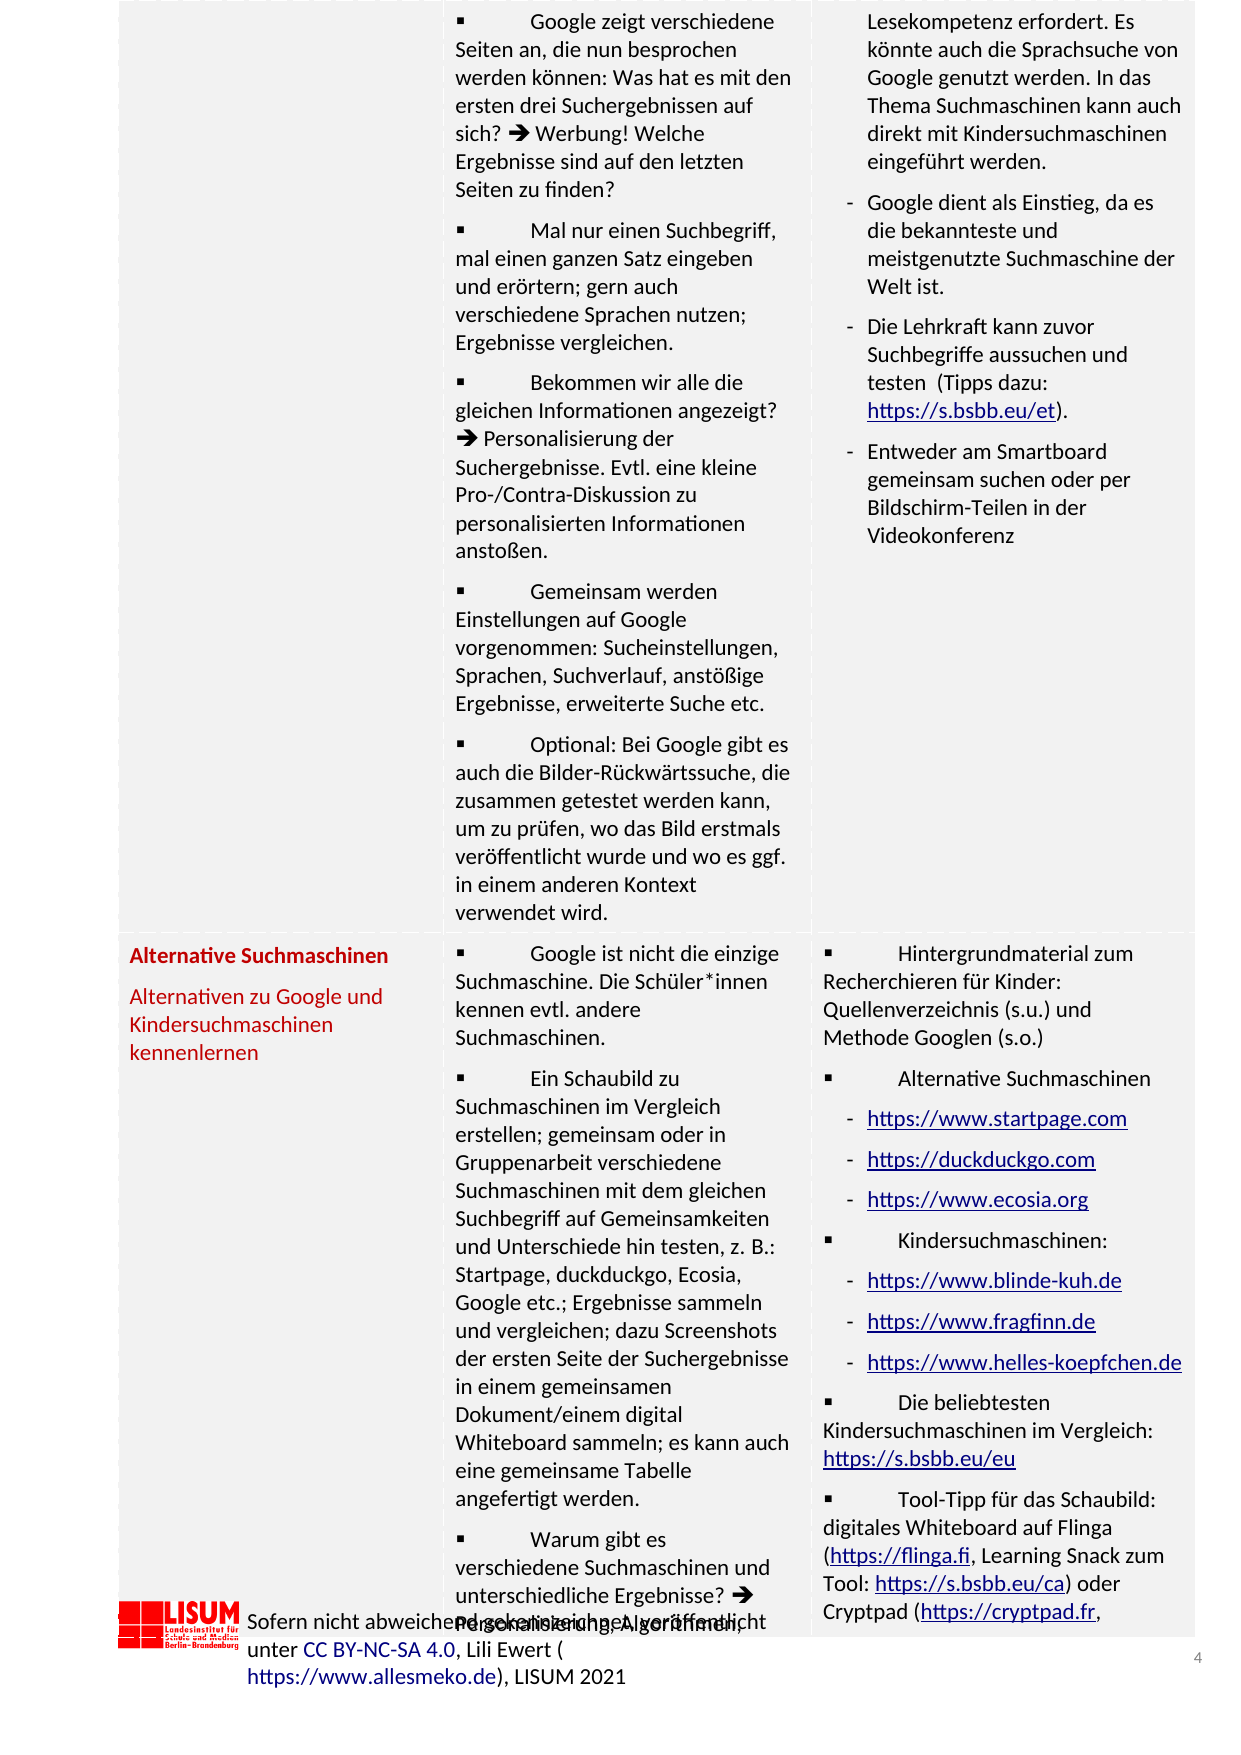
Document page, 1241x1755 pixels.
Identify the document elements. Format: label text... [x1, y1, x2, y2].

table_cell Alternative Suchmaschinen Alternativen zu Google und Kindersuchmaschinen kennenlernen [118, 932, 444, 1637]
table_cell Hintergrundmaterial zum Recherchieren für Kinder: Quellenverzeichnis (s.u.) und Methode Googlen (s.o.) Alternative Suchmaschinen https://www.startpage.com https://duckduckgo.com https://www.ecosia.org Kindersuchmaschinen: https://www.blinde-kuh.de https://www.fragfinn.de https://www.helles-koepfchen.de Die beliebtesten Kindersuchmaschinen im Vergleich: https://s.bsbb.eu/eu Tool-Tipp für das Schaubild: digitales Whiteboard auf Flinga (https://flinga.fi, Learning Snack zum Tool: https://s.bsbb.eu/ca) oder Cryptpad (https://cryptpad.fr, [812, 932, 1195, 1637]
table_cell Was bedeutet „googlen“ und was ist Google eigentlich?  Unternehmen, Suchmaschine Optional: Das Video von Frag Fred ansehen Google wird geöffnet und die Oberfläche gemeinsam besprochen. Gemeinsam wird ein Suchbegriff ausgesucht und in Google eingegeben. Die Lehrkraft kann den Begriff auch vorher festlegen. Die Oberfläche mit den Suchergebnissen gemeinsam besprechen (Videos, Bilder, Maps, News, Einstellungen etc.). Google zeigt verschiedene Seiten an, die nun besprochen werden können: Was hat es mit den ersten drei Suchergebnissen auf sich?  Werbung! Welche Ergebnisse sind auf den letzten Seiten zu finden? Mal nur einen Suchbegriff, mal einen ganzen Satz eingeben und erörtern; gern auch verschiedene Sprachen nutzen; Ergebnisse vergleichen. Bekommen wir alle die gleichen Informationen angezeigt?  Personalisierung der Suchergebnisse. Evtl. eine kleine Pro-/Contra-Diskussion zu personalisierten Informationen anstoßen. Gemeinsam werden Einstellungen auf Google vorgenommen: Sucheinstellungen, Sprachen, Suchverlauf, anstößige Ergebnisse, erweiterte Suche etc. Optional: Bei Google gibt es auch die Bilder-Rückwärtssuche, die zusammen getestet werden kann, um zu prüfen, wo das Bild erstmals veröffentlicht wurde und wo es ggf. in einem anderen Kontext verwendet wird. [444, 0, 812, 932]
table_cell Googlen Google-Suchmaschine, Suchbegriffe richtig einsetzen, Algorithmen, Werbung, Grundeinstellungen kennenlernen [118, 0, 444, 932]
table_cell Google ist nicht die einzige Suchmaschine. Die Schüler*innen kennen evtl. andere Suchmaschinen. Ein Schaubild zu Suchmaschinen im Vergleich erstellen; gemeinsam oder in Gruppenarbeit verschiedene Suchmaschinen mit dem gleichen Suchbegriff auf Gemeinsamkeiten und Unterschiede hin testen, z. B.: Startpage, duckduckgo, Ecosia, Google etc.; Ergebnisse sammeln und vergleichen; dazu Screenshots der ersten Seite der Suchergebnisse in einem gemeinsamen Dokument/einem digital Whiteboard sammeln; es kann auch eine gemeinsame Tabelle angefertigt werden. Warum gibt es verschiedene Suchmaschinen und unterschiedliche Ergebnisse?  Personalisierung, Algorithmen, Geografie Kindersuchmaschinen werden vorgestellt und gemeinsam oder in Gruppenarbeit getestet. Gemeinsam werden die Vor- und Nachteile von Kindersuchmaschinen besprochen.  Schutz, geprüfte Inhalte, kindgerechte Suchergebnisse Optional: Recherchewettlauf Die Kinder werden in Teams aufgeteilt. Eine Frage wird gestellt, auf die sie die Antwort mit Kindersuchmaschinen finden müssen (Zeit: 5 Minuten). Das Team, das am schnellsten war, hat die Runde gewonnen. Es können mehrere Runden gespielt werden. Unterrichtsgespräch: Warum konnten Suchergebnisse nicht schnell gefunden werden?  z. B. Lese-, Schreib-, Suchkompetenz; ggf. Sprachassistenz nutzen [444, 932, 812, 1637]
table_cell Lesekompetenz erfordert. Es könnte auch die Sprachsuche von Google genutzt werden. In das Thema Suchmaschinen kann auch direkt mit Kindersuchmaschinen eingeführt werden. Google dient als Einstieg, da es die bekannteste und meistgenutzte Suchmaschine der Welt ist. Die Lehrkraft kann zuvor Suchbegriffe aussuchen und testen (Tipps dazu: https://s.bsbb.eu/et). Entweder am Smartboard gemeinsam suchen oder per Bildschirm-Teilen in der Videokonferenz [812, 0, 1195, 932]
